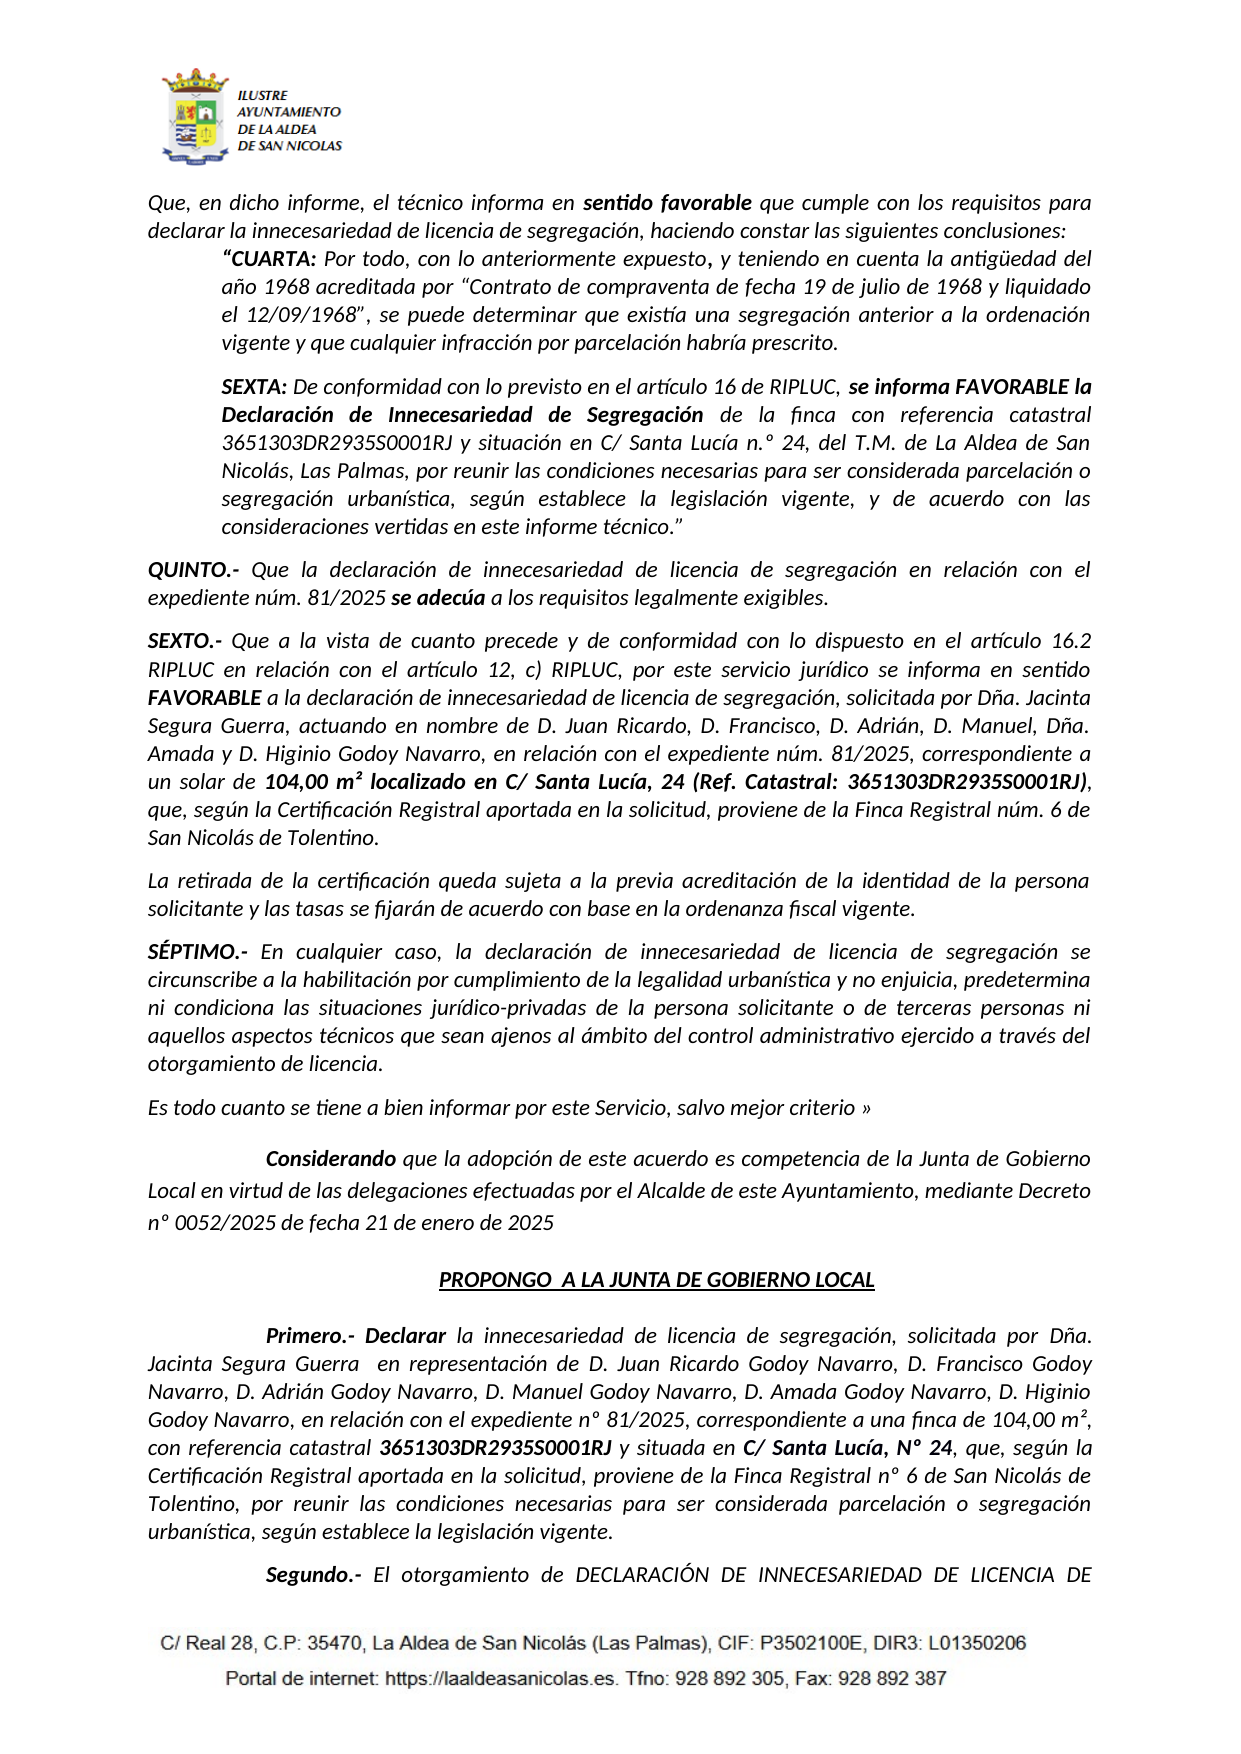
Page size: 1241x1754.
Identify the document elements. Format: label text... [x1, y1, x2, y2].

text Primero.- Declarar la innecesariedad de licencia de segregación, solicitada por Dña. Jacinta Segura Guerra en representación de D. Juan Ricardo Godoy Navarro, D. Francisco Godoy Navarro, D. Adrián Godoy Navarro, D. Manuel Godoy Navarro, D. Amada Godoy Navarro, D. Higinio Godoy Navarro, en relación con el expediente nº 81/2025, correspondiente a una finca de 104,00 m², con referencia catastral 3651303DR2935S0001RJ y situada en C/ Santa Lucía, Nº 24, que, según la Certificación Registral aportada en la solicitud, proviene de la Finca Registral nº 6 de San Nicolás de Tolentino, por reunir las condiciones necesarias para ser considerada parcelación o segregación urbanística, según establece la legislación vigente. [148, 1321, 1093, 1545]
text Segundo.- El otorgamiento de DECLARACIÓN DE INNECESARIEDAD DE LICENCIA DE [148, 1560, 1093, 1588]
text SÉPTIMO.- En cualquier caso, la declaración de innecesariedad de licencia de segregación se circunscribe a la habilitación por cumplimiento de la legalidad urbanística y no enjuicia, predetermina ni condiciona las situaciones jurídico-privadas de la persona solicitante o de terceras personas ni aquellos aspectos técnicos que sean ajenos al ámbito del control administrativo ejercido a través del otorgamiento de licencia. [148, 937, 1093, 1078]
text SEXTA: De conformidad con lo previsto en el artículo 16 de RIPLUC, se informa FAVORABLE la Declaración de Innecesariedad de Segregación de la finca con referencia catastral 3651303DR2935S0001RJ y situación en C/ Santa Lucía n.º 24, del T.M. de La Aldea de San Nicolás, Las Palmas, por reunir las condiciones necesarias para ser considerada parcelación o segregación urbanística, según establece la legislación vigente, y de acuerdo con las consideraciones vertidas en este informe técnico.” [221, 372, 1093, 540]
text PROPONGO A LA JUNTA DE GOBIERNO LOCAL [148, 1265, 1093, 1293]
text Considerando que la adopción de este acuerdo es competencia de la Junta de Gobierno Local en virtud de las delegaciones efectuadas por el Alcalde de este Ayuntamiento, mediante Decreto nº 0052/2025 de fecha 21 de enero de 2025 [148, 1144, 1093, 1237]
picture [148, 60, 358, 173]
text Es todo cuanto se tiene a bien informar por este Servicio, salvo mejor criterio » [148, 1093, 1093, 1121]
text Que, en dicho informe, el técnico informa en sentido favorable que cumple con los requisitos para declarar la innecesariedad de licencia de segregación, haciendo constar las siguientes conclusiones: [148, 188, 1093, 244]
picture [149, 1627, 1034, 1694]
text La retirada de la certificación queda sujeta a la previa acreditación de la identidad de la persona solicitante y las tasas se fijarán de acuerdo con base en la ordenanza fiscal vigente. [148, 866, 1093, 922]
text SEXTO.- Que a la vista de cuanto precede y de conformidad con lo dispuesto en el artículo 16.2 RIPLUC en relación con el artículo 12, c) RIPLUC, por este servicio jurídico se informa en sentido FAVORABLE a la declaración de innecesariedad de licencia de segregación, solicitada por Dña. Jacinta Segura Guerra, actuando en nombre de D. Juan Ricardo, D. Francisco, D. Adrián, D. Manuel, Dña. Amada y D. Higinio Godoy Navarro, en relación con el expediente núm. 81/2025, correspondiente a un solar de 104,00 m² localizado en C/ Santa Lucía, 24 (Ref. Catastral: 3651303DR2935S0001RJ), que, según la Certificación Registral aportada en la solicitud, proviene de la Finca Registral núm. 6 de San Nicolás de Tolentino. [148, 627, 1093, 851]
text QUINTO.- Que la declaración de innecesariedad de licencia de segregación en relación con el expediente núm. 81/2025 se adecúa a los requisitos legalmente exigibles. [148, 555, 1093, 611]
text “CUARTA: Por todo, con lo anteriormente expuesto, y teniendo en cuenta la antigüedad del año 1968 acreditada por “Contrato de compraventa de fecha 19 de julio de 1968 y liquidado el 12/09/1968”, se puede determinar que existía una segregación anterior a la ordenación vigente y que cualquier infracción por parcelación habría prescrito. [221, 244, 1093, 357]
